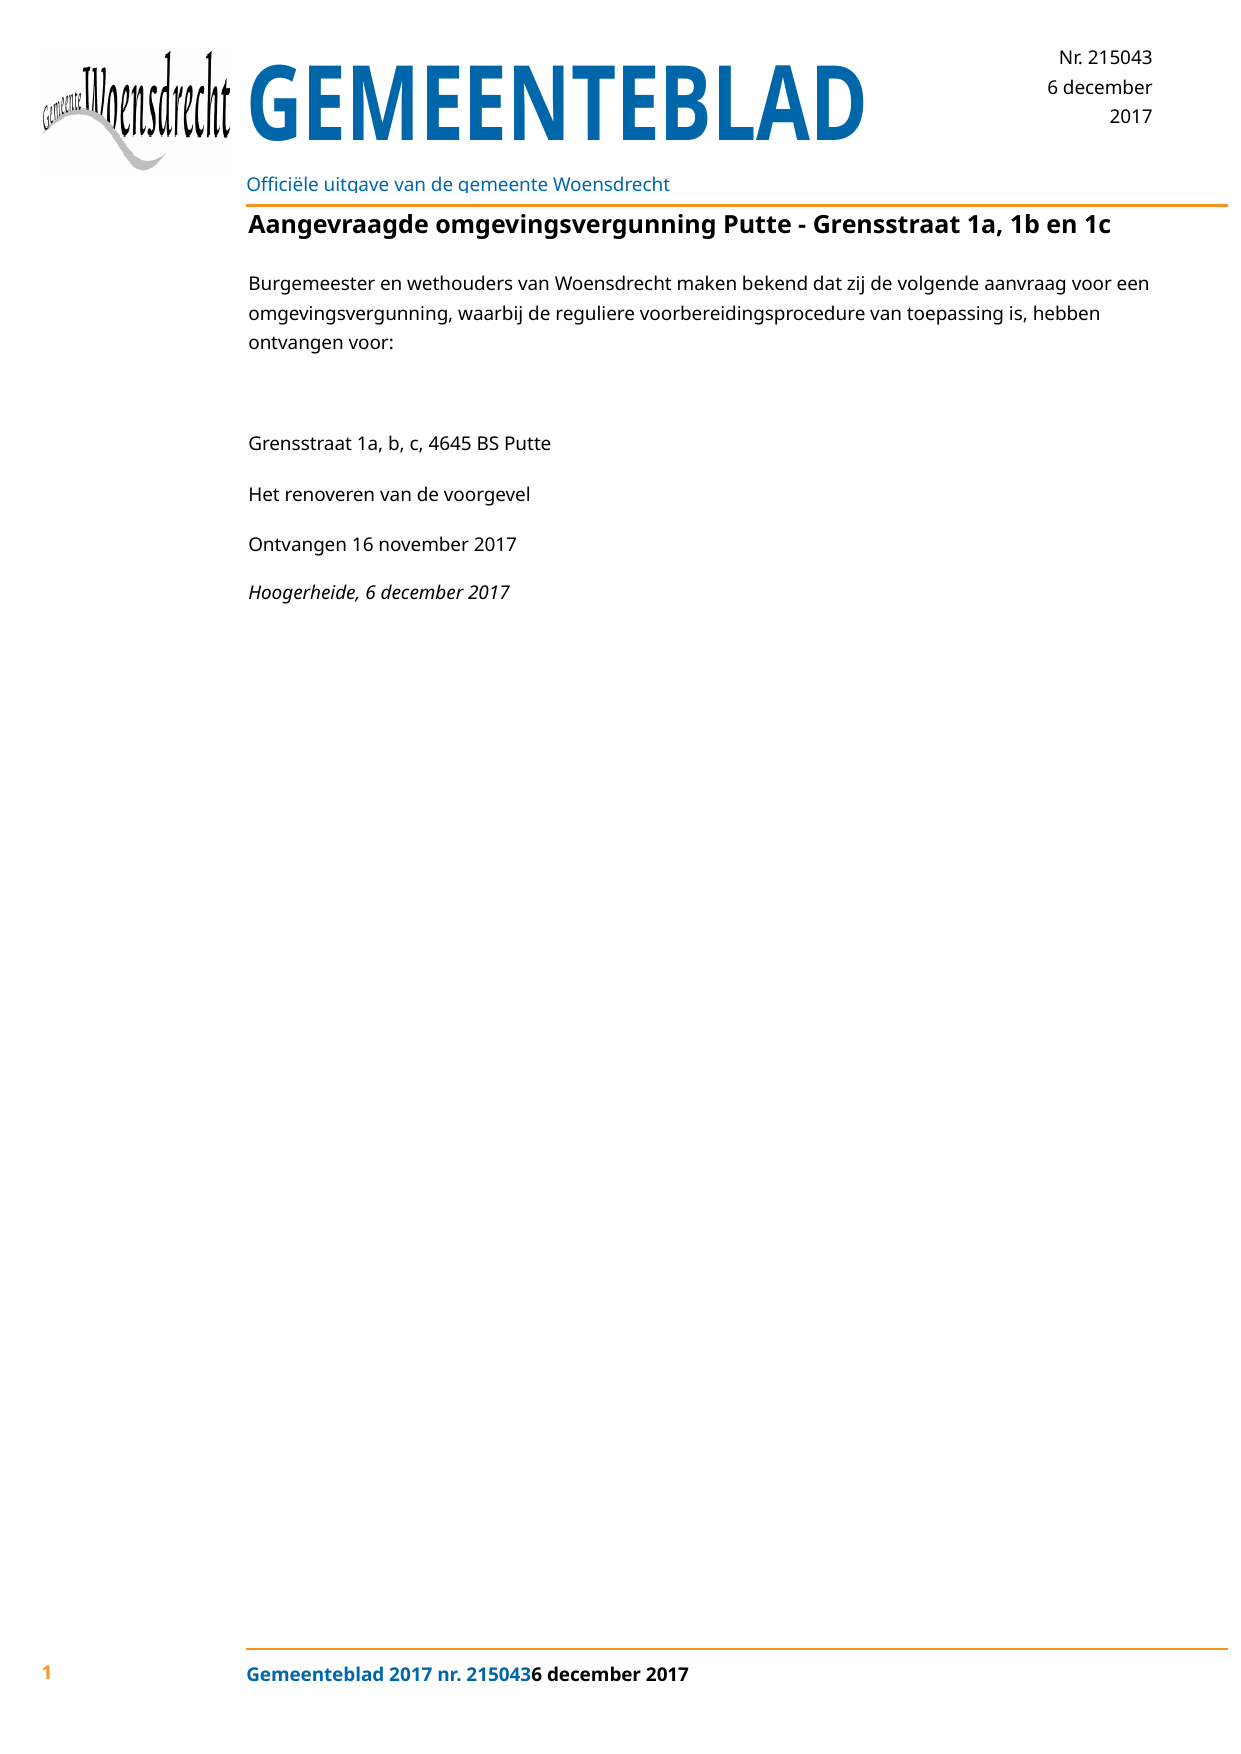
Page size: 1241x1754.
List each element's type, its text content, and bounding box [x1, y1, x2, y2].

picture [41, 47, 231, 172]
text Het renoveren van de voorgevel [248, 481, 1152, 506]
text Ontvangen 16 november 2017 [248, 531, 1152, 557]
text Burgemeester en wethouders van Woensdrecht maken bekend dat zij de volgende aanvraag voor een omgevingsvergunning, waarbij de reguliere voorbereidingsprocedure van toepassing is, hebben ontvangen voor: [248, 270, 1152, 355]
text Aangevraagde omgevingsvergunning Putte - Grensstraat 1a, 1b en 1c [248, 207, 1152, 241]
text Hoogerheide, 6 december 2017 [248, 579, 1152, 605]
text Grensstraat 1a, b, c, 4645 BS Putte [248, 430, 1152, 456]
